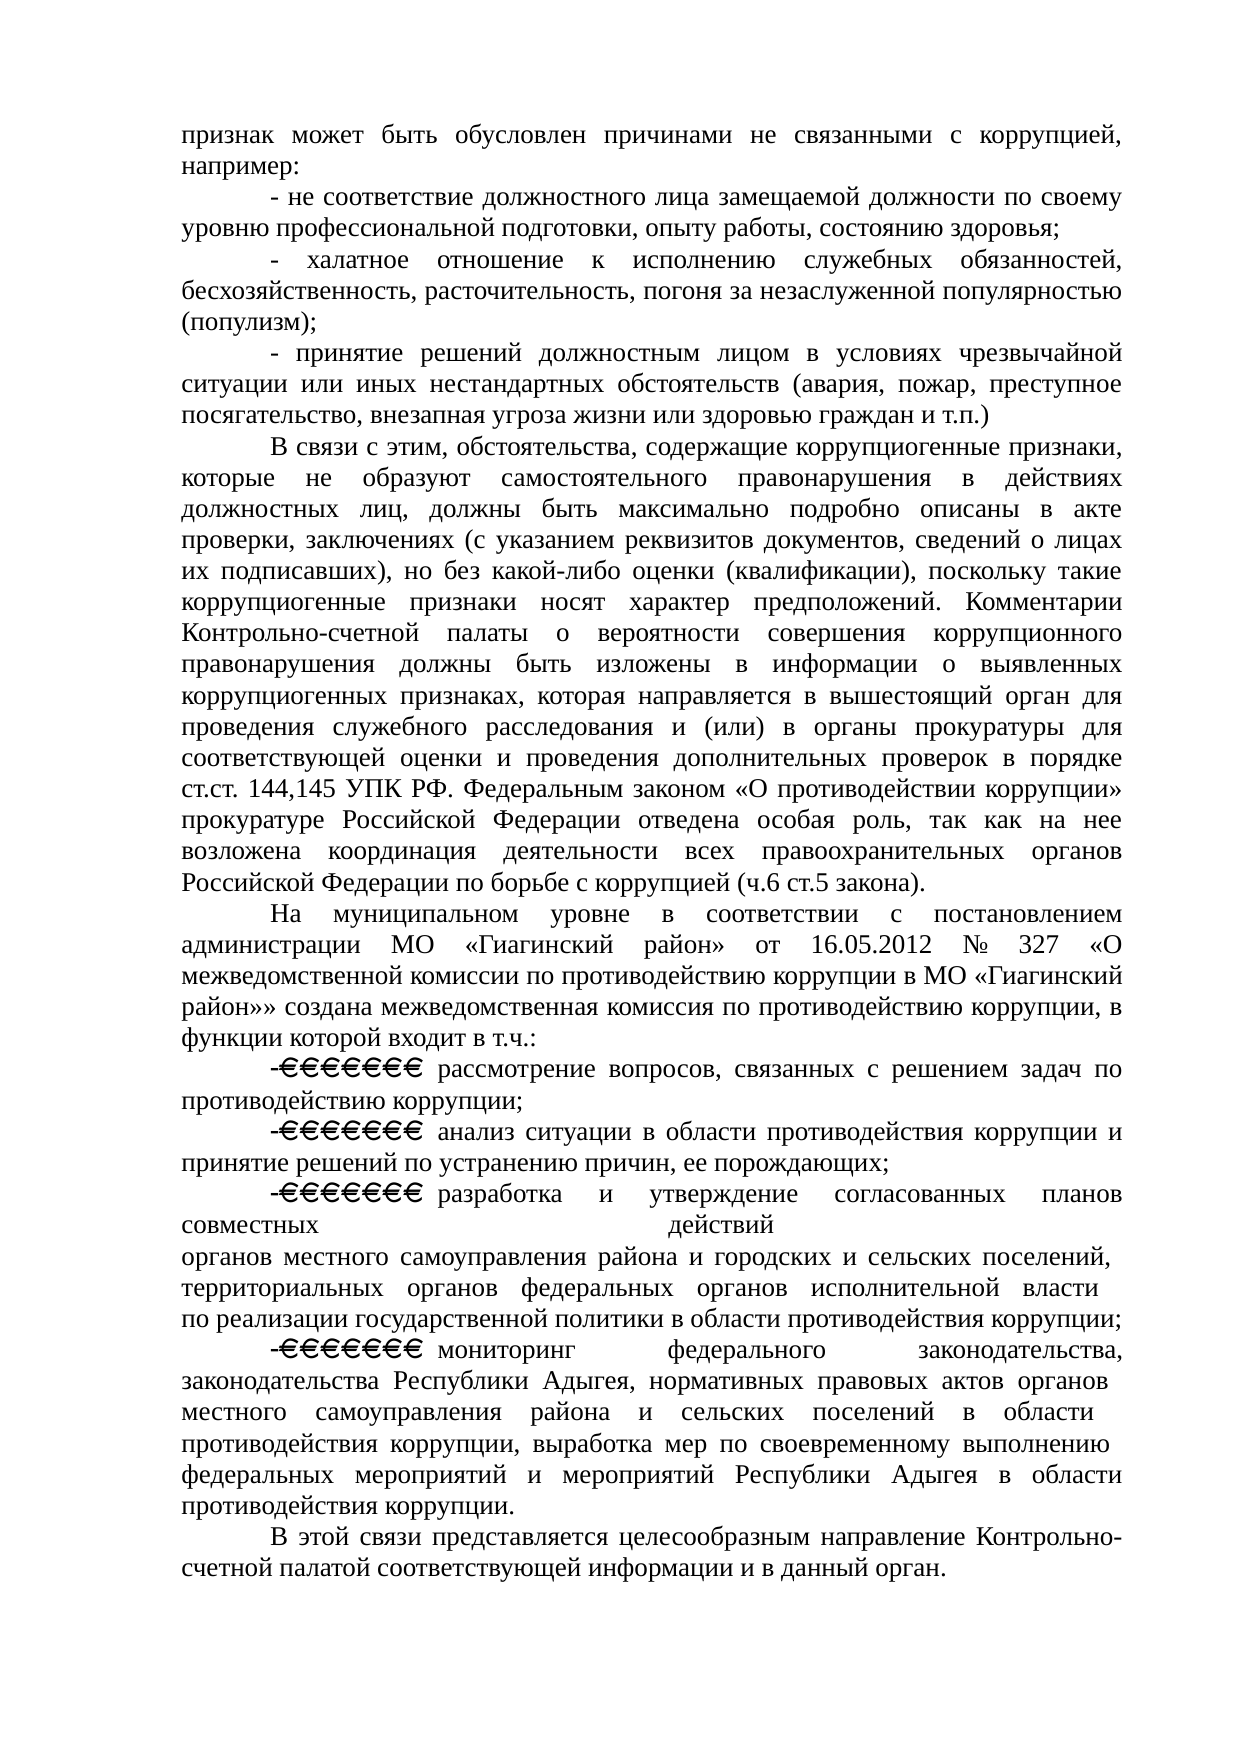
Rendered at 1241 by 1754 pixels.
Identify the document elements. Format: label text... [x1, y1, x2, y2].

text признак может быть обусловлен причинами не связанными с коррупцией, например: [181, 118, 1123, 180]
text - принятие решений должностным лицом в условиях чрезвычайной ситуации или иных нестандартных обстоятельств (авария, пожар, преступное посягательство, внезапная угроза жизни или здоровью граждан и т.п.) [181, 336, 1123, 429]
text В этой связи представляется целесообразным направление Контрольно-счетной палатой соответствующей информации и в данный орган. [181, 1520, 1123, 1582]
text В связи с этим, обстоятельства, содержащие коррупциогенные признаки, которые не образуют самостоятельного правонарушения в действиях должностных лиц, должны быть максимально подробно описаны в акте проверки, заключениях (с указанием реквизитов документов, сведений о лицах их подписавших), но без какой-либо оценки (квалификации), поскольку такие коррупциогенные признаки носят характер предположений. Комментарии Контрольно-счетной палаты о вероятности совершения коррупционного правонарушения должны быть изложены в информации о выявленных коррупциогенных признаках, которая направляется в вышестоящий орган для проведения служебного расследования и (или) в органы прокуратуры для соответствующей оценки и проведения дополнительных проверок в порядке ст.ст. 144,145 УПК РФ. Федеральным законом «О противодействии коррупции» прокуратуре Российской Федерации отведена особая роль, так как на нее возложена координация деятельности всех правоохранительных органов Российской Федерации по борьбе с коррупцией (ч.6 ст.5 закона). [181, 429, 1123, 897]
text рассмотрение вопросов, связанных с решением задач по противодействию коррупции; [181, 1052, 1123, 1115]
text разработка и утверждение согласованных планов совместных действий органов местного самоуправления района и городских и сельских поселений, территориальных органов федеральных органов исполнительной власти по реализации государственной политики в области противодействия коррупции; [181, 1177, 1123, 1333]
text На муниципальном уровне в соответствии с постановлением администрации МО «Гиагинский район» от 16.05.2012 № 327 «О межведомственной комиссии по противодействию коррупции в МО «Гиагинский район»» создана межведомственная комиссия по противодействию коррупции, в функции которой входит в т.ч.: [181, 897, 1123, 1052]
text анализ ситуации в области противодействия коррупции и принятие решений по устранению причин, ее порождающих; [181, 1115, 1123, 1177]
text - не соответствие должностного лица замещаемой должности по своему уровню профессиональной подготовки, опыту работы, состоянию здоровья; [181, 180, 1123, 243]
text мониторинг федерального законодательства, законодательства Республики Адыгея, нормативных правовых актов органов местного самоуправления района и сельских поселений в области противодействия коррупции, выработка мер по своевременному выполнению федеральных мероприятий и мероприятий Республики Адыгея в области противодействия коррупции. [181, 1333, 1123, 1520]
text - халатное отношение к исполнению служебных обязанностей, бесхозяйственность, расточительность, погоня за незаслуженной популярностью (популизм); [181, 243, 1123, 336]
